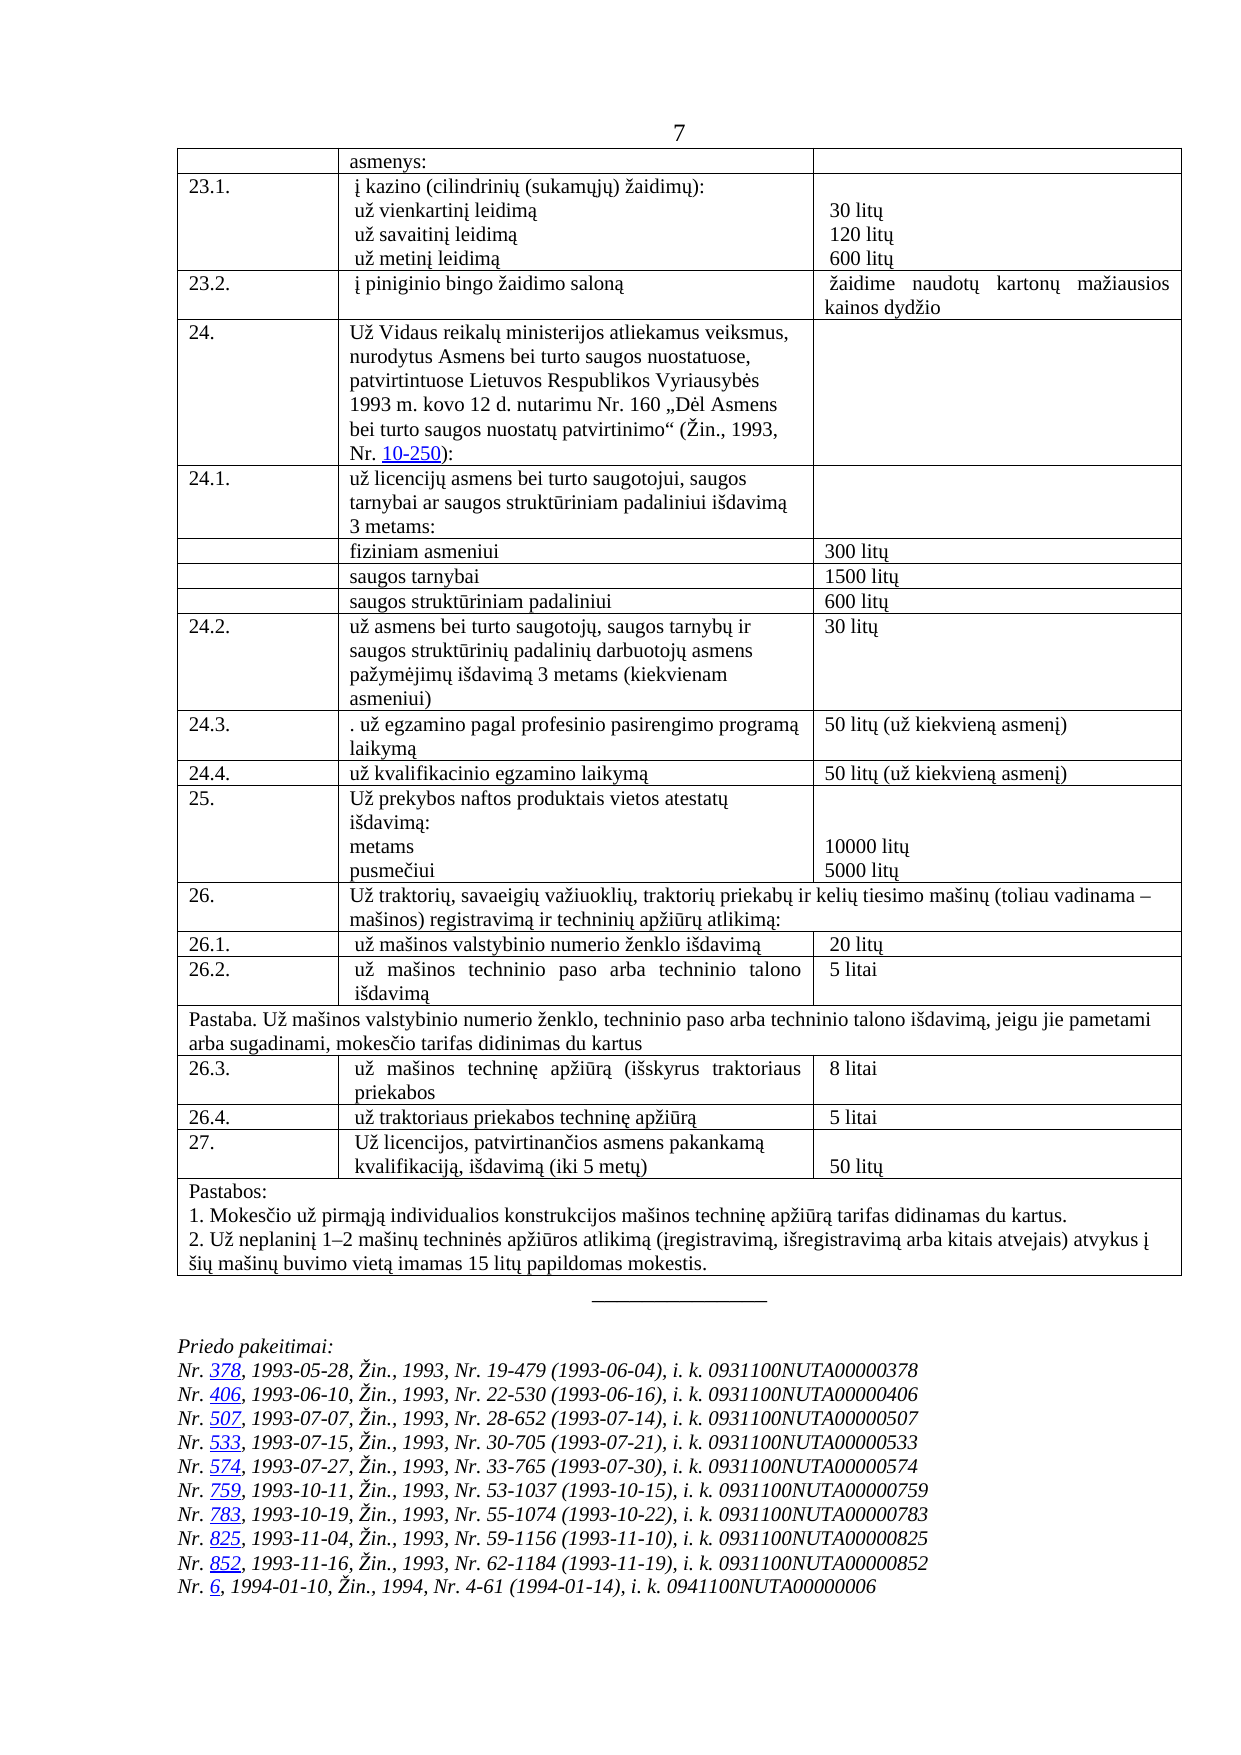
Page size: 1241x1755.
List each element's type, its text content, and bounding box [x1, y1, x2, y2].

table_cell 26.3. [178, 1056, 338, 1104]
table_cell 20 litų [814, 932, 1181, 956]
text Nr. 825, 1993-11-04, Žin., 1993, Nr. 59-1156 (1993-11-10), i. k. 0931100NUTA00000825 [177, 1526, 1181, 1550]
table_cell 24. [178, 320, 338, 464]
table_cell 23.2. [178, 271, 338, 319]
table_cell 27. [178, 1130, 338, 1178]
table_cell 5 litai [814, 1105, 1181, 1129]
text Nr. 6, 1994-01-10, Žin., 1994, Nr. 4-61 (1994-01-14), i. k. 0941100NUTA00000006 [177, 1574, 1181, 1598]
table_cell 50 litų (už kiekvieną asmenį) [814, 711, 1181, 759]
table_cell Už licencijos, patvirtinančios asmens pakankamą kvalifikaciją, išdavimą (iki 5 metų) [339, 1130, 813, 1178]
table_cell 30 litų [814, 614, 1181, 710]
text Nr. 507, 1993-07-07, Žin., 1993, Nr. 28-652 (1993-07-14), i. k. 0931100NUTA00000507 [177, 1406, 1181, 1430]
text Nr. 378, 1993-05-28, Žin., 1993, Nr. 19-479 (1993-06-04), i. k. 0931100NUTA00000378 [177, 1358, 1181, 1382]
table_cell 50 litų [814, 1130, 1181, 1178]
table_cell į piniginio bingo žaidimo saloną [339, 271, 813, 319]
table_cell už asmens bei turto saugotojų, saugos tarnybų ir saugos struktūrinių padalinių darbuotojų asmens pažymėjimų išdavimą 3 metams (kiekvienam asmeniui) [339, 614, 813, 710]
table_cell [178, 564, 338, 588]
table_cell už mašinos techninę apžiūrą (išskyrus traktoriaus priekabos [339, 1056, 813, 1104]
table_cell 23.1. [178, 174, 338, 270]
table_cell 26.2. [178, 957, 338, 1005]
table_cell . už egzamino pagal profesinio pasirengimo programą laikymą [339, 711, 813, 759]
table_cell 50 litų (už kiekvieną asmenį) [814, 761, 1181, 785]
table_cell asmenys: [339, 149, 813, 173]
table_cell [178, 149, 338, 173]
table_cell Pastabos: 1. Mokesčio už pirmąją individualios konstrukcijos mašinos techninę apžiūrą tarifas didinamas du kartus. 2. Už neplaninį 1–2 mašinų techninės apžiūros atlikimą (įregistravimą, išregistravimą arba kitais atvejais) atvykus į šių mašinų buvimo vietą imamas 15 litų papildomas mokestis. [178, 1179, 1181, 1275]
table_cell 1500 litų [814, 564, 1181, 588]
table_cell 24.1. [178, 466, 338, 538]
table_cell Už prekybos naftos produktais vietos atestatų išdavimą: metams pusmečiui [339, 786, 813, 882]
table_cell už mašinos valstybinio numerio ženklo išdavimą [339, 932, 813, 956]
text Nr. 574, 1993-07-27, Žin., 1993, Nr. 33-765 (1993-07-30), i. k. 0931100NUTA00000574 [177, 1454, 1181, 1478]
table_cell [814, 149, 1181, 173]
table_cell 26.4. [178, 1105, 338, 1129]
text ______________ [177, 1276, 1181, 1305]
table_cell 8 litai [814, 1056, 1181, 1104]
table_cell už licencijų asmens bei turto saugotojui, saugos tarnybai ar saugos struktūriniam padaliniui išdavimą 3 metams: [339, 466, 813, 538]
table_cell fiziniam asmeniui [339, 539, 813, 563]
text Nr. 406, 1993-06-10, Žin., 1993, Nr. 22-530 (1993-06-16), i. k. 0931100NUTA00000406 [177, 1382, 1181, 1406]
table_cell 24.2. [178, 614, 338, 710]
table_cell į kazino (cilindrinių (sukamųjų) žaidimų): už vienkartinį leidimą už savaitinį leidimą už metinį leidimą [339, 174, 813, 270]
table_cell 300 litų [814, 539, 1181, 563]
table_cell 26.1. [178, 932, 338, 956]
table_cell 10000 litų 5000 litų [814, 786, 1181, 882]
table_cell 24.3. [178, 711, 338, 759]
table_cell Pastaba. Už mašinos valstybinio numerio ženklo, techninio paso arba techninio talono išdavimą, jeigu jie pametami arba sugadinami, mokesčio tarifas didinimas du kartus [178, 1006, 1181, 1054]
text Nr. 852, 1993-11-16, Žin., 1993, Nr. 62-1184 (1993-11-19), i. k. 0931100NUTA00000852 [177, 1550, 1181, 1574]
table_cell 600 litų [814, 589, 1181, 613]
text Priedo pakeitimai: [177, 1334, 1181, 1358]
table_cell [814, 466, 1181, 538]
table_cell žaidime naudotų kartonų mažiausios kainos dydžio [814, 271, 1181, 319]
table_cell 26. [178, 883, 338, 931]
table_cell už kvalifikacinio egzamino laikymą [339, 761, 813, 785]
text Nr. 759, 1993-10-11, Žin., 1993, Nr. 53-1037 (1993-10-15), i. k. 0931100NUTA00000759 [177, 1478, 1181, 1502]
table_cell Už Vidaus reikalų ministerijos atliekamus veiksmus, nurodytus Asmens bei turto saugos nuostatuose, patvirtintuose Lietuvos Respublikos Vyriausybės 1993 m. kovo 12 d. nutarimu Nr. 160 „Dėl Asmens bei turto saugos nuostatų patvirtinimo“ (Žin., 1993, Nr. 10-250): [339, 320, 813, 464]
table_cell Už traktorių, savaeigių važiuoklių, traktorių priekabų ir kelių tiesimo mašinų (toliau vadinama – mašinos) registravimą ir techninių apžiūrų atlikimą: [339, 883, 1181, 931]
table_cell saugos struktūriniam padaliniui [339, 589, 813, 613]
table_cell 30 litų 120 litų 600 litų [814, 174, 1181, 270]
table_cell 24.4. [178, 761, 338, 785]
table_cell už traktoriaus priekabos techninę apžiūrą [339, 1105, 813, 1129]
table_cell 25. [178, 786, 338, 882]
table_cell [178, 539, 338, 563]
table_cell [178, 589, 338, 613]
table_cell [814, 320, 1181, 464]
table_cell saugos tarnybai [339, 564, 813, 588]
table_cell 5 litai [814, 957, 1181, 1005]
text Nr. 783, 1993-10-19, Žin., 1993, Nr. 55-1074 (1993-10-22), i. k. 0931100NUTA00000783 [177, 1502, 1181, 1526]
text Nr. 533, 1993-07-15, Žin., 1993, Nr. 30-705 (1993-07-21), i. k. 0931100NUTA00000533 [177, 1430, 1181, 1454]
table_cell už mašinos techninio paso arba techninio talono išdavimą [339, 957, 813, 1005]
